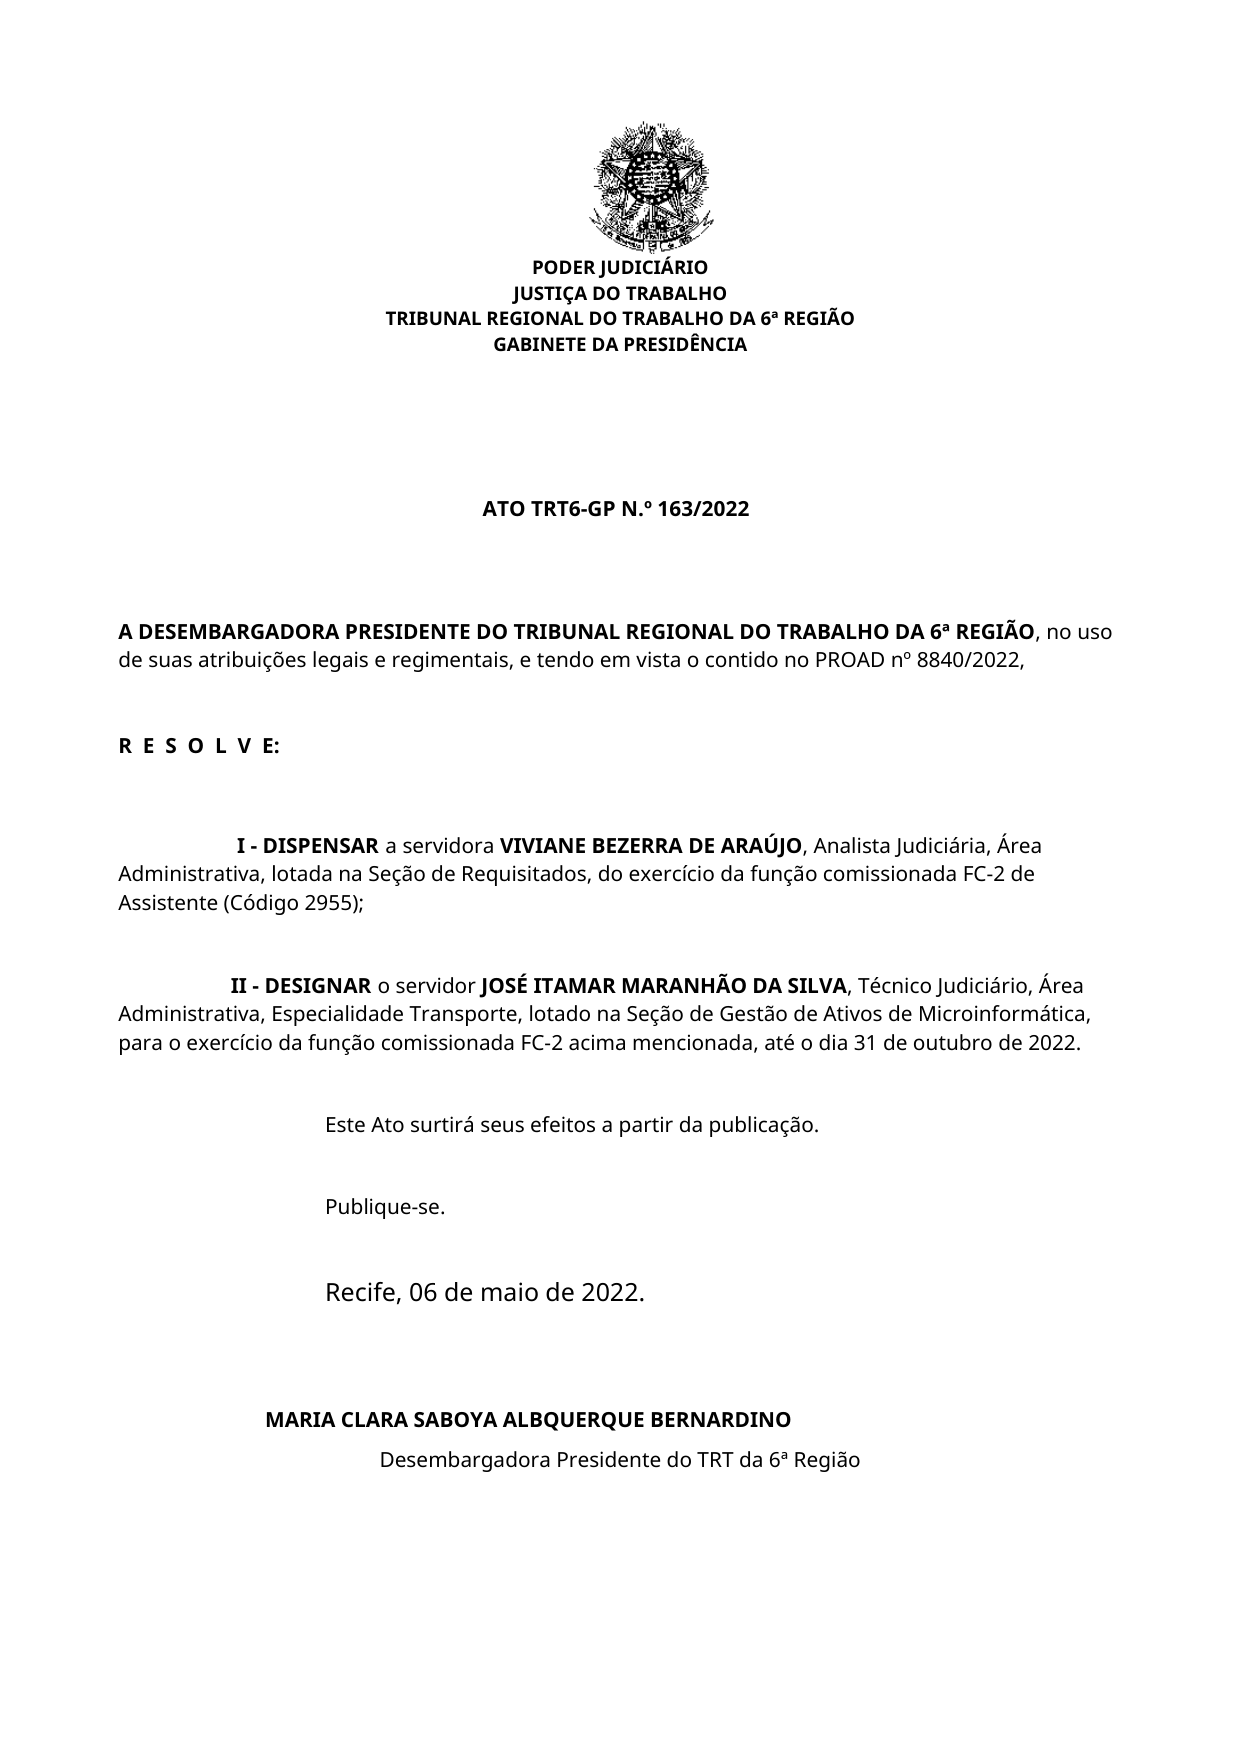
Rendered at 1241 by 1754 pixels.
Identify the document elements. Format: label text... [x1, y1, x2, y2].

text Este Ato surtirá seus efeitos a partir da publicação. [118, 1110, 1122, 1139]
text TRIBUNAL REGIONAL DO TRABALHO DA 6ª REGIÃO [118, 306, 1122, 331]
subtitle JUSTIÇA DO TRABALHO [118, 280, 1122, 306]
text GABINETE DA PRESIDÊNCIA [118, 331, 1122, 357]
text R E S O L V E: [118, 732, 1122, 760]
text A DESEMBARGADORA PRESIDENTE DO TRIBUNAL REGIONAL DO TRABALHO DA 6ª REGIÃO, no uso de suas atribuições legais e regimentais, e tendo em vista o contido no PROAD nº 8840/2022, [118, 617, 1122, 674]
text ATO TRT6-GP N.º 163/2022 [118, 493, 1107, 522]
picture [587, 118, 717, 255]
text Publique-se. [118, 1192, 1122, 1221]
text I - DISPENSAR a servidora VIVIANE BEZERRA DE ARAÚJO, Analista Judiciária, Área Administrativa, lotada na Seção de Requisitados, do exercício da função comissionada FC-2 de Assistente (Código 2955); [118, 830, 1122, 916]
text Recife, 06 de maio de 2022. [118, 1274, 1122, 1309]
text MARIA CLARA SABOYA ALBQUERQUE BERNARDINO [118, 1404, 1122, 1433]
text PODER JUDICIÁRIO [118, 254, 1122, 280]
text II - DESIGNAR o servidor JOSÉ ITAMAR MARANHÃO DA SILVA, Técnico Judiciário, Área Administrativa, Especialidade Transporte, lotado na Seção de Gestão de Ativos de Microinformática, para o exercício da função comissionada FC-2 acima mencionada, até o dia 31 de outubro de 2022. [118, 970, 1122, 1056]
text Desembargadora Presidente do TRT da 6ª Região [118, 1446, 1122, 1474]
